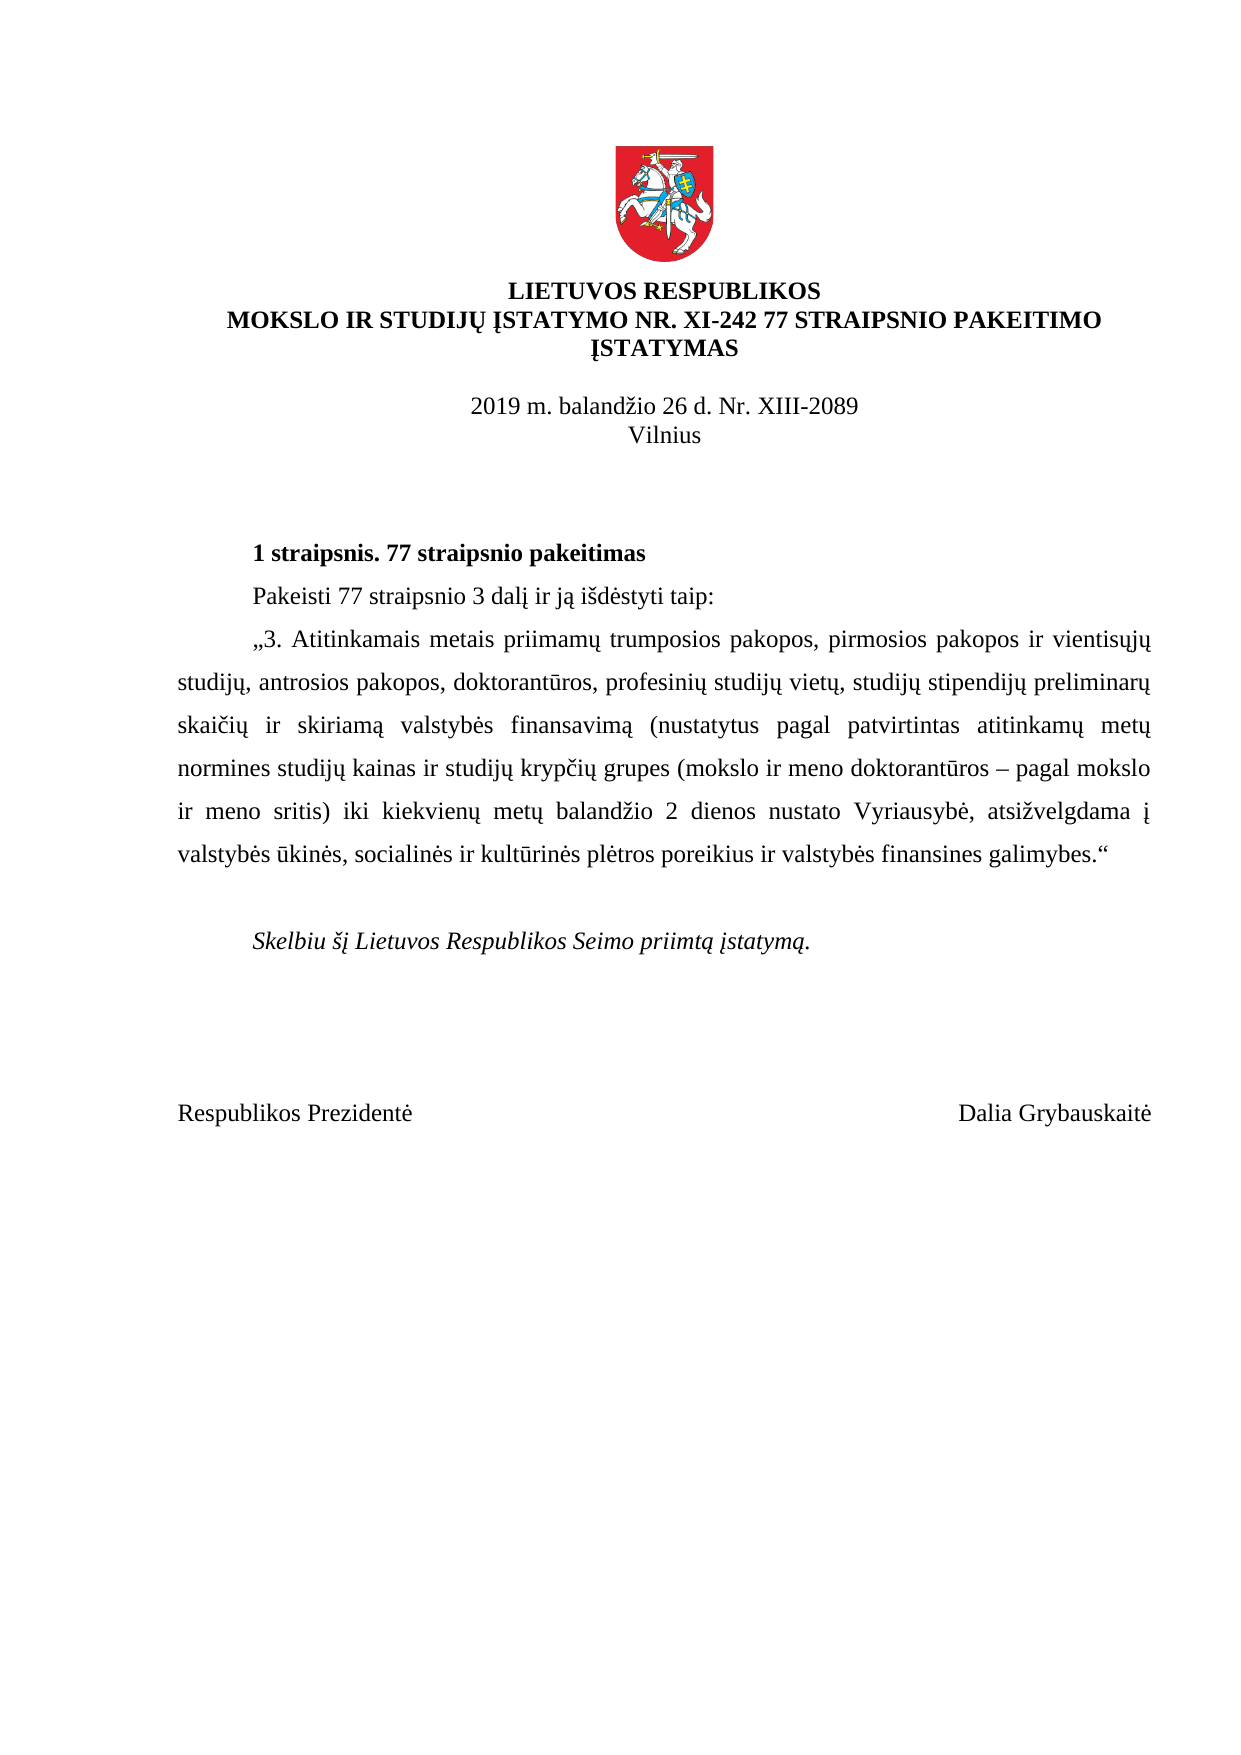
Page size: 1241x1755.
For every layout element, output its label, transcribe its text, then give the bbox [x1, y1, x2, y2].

text „3. Atitinkamais metais priimamų trumposios pakopos, pirmosios pakopos ir vientisųjų studijų, antrosios pakopos, doktorantūros, profesinių studijų vietų, studijų stipendijų preliminarų skaičių ir skiriamą valstybės finansavimą (nustatytus pagal patvirtintas atitinkamų metų normines studijų kainas ir studijų krypčių grupes (mokslo ir meno doktorantūros – pagal mokslo ir meno sritis) iki kiekvienų metų balandžio 2 dienos nustato Vyriausybė, atsižvelgdama į valstybės ūkinės, socialinės ir kultūrinės plėtros poreikius ir valstybės finansines galimybes.“ [177, 624, 1152, 868]
text 2019 m. balandžio 26 d. Nr. XIII-2089 [177, 391, 1152, 420]
text Vilnius [177, 420, 1152, 448]
text 1 straipsnis. 77 straipsnio pakeitimas [177, 538, 1152, 566]
text Respublikos Prezidentė Dalia Grybauskaitė [177, 1098, 1152, 1127]
text Pakeisti 77 straipsnio 3 dalį ir ją išdėstyti taip: [177, 581, 1152, 609]
text LIETUVOS RESPUBLIKOS [177, 276, 1152, 305]
text Skelbiu šį Lietuvos Respublikos Seimo priimtą įstatymą. [177, 926, 1152, 954]
text ĮSTATYMAS [177, 333, 1152, 362]
text MOKSLO IR STUDIJŲ ĮSTATYMO NR. XI-242 77 STRAIPSNIO PAKEITIMO [177, 305, 1152, 333]
